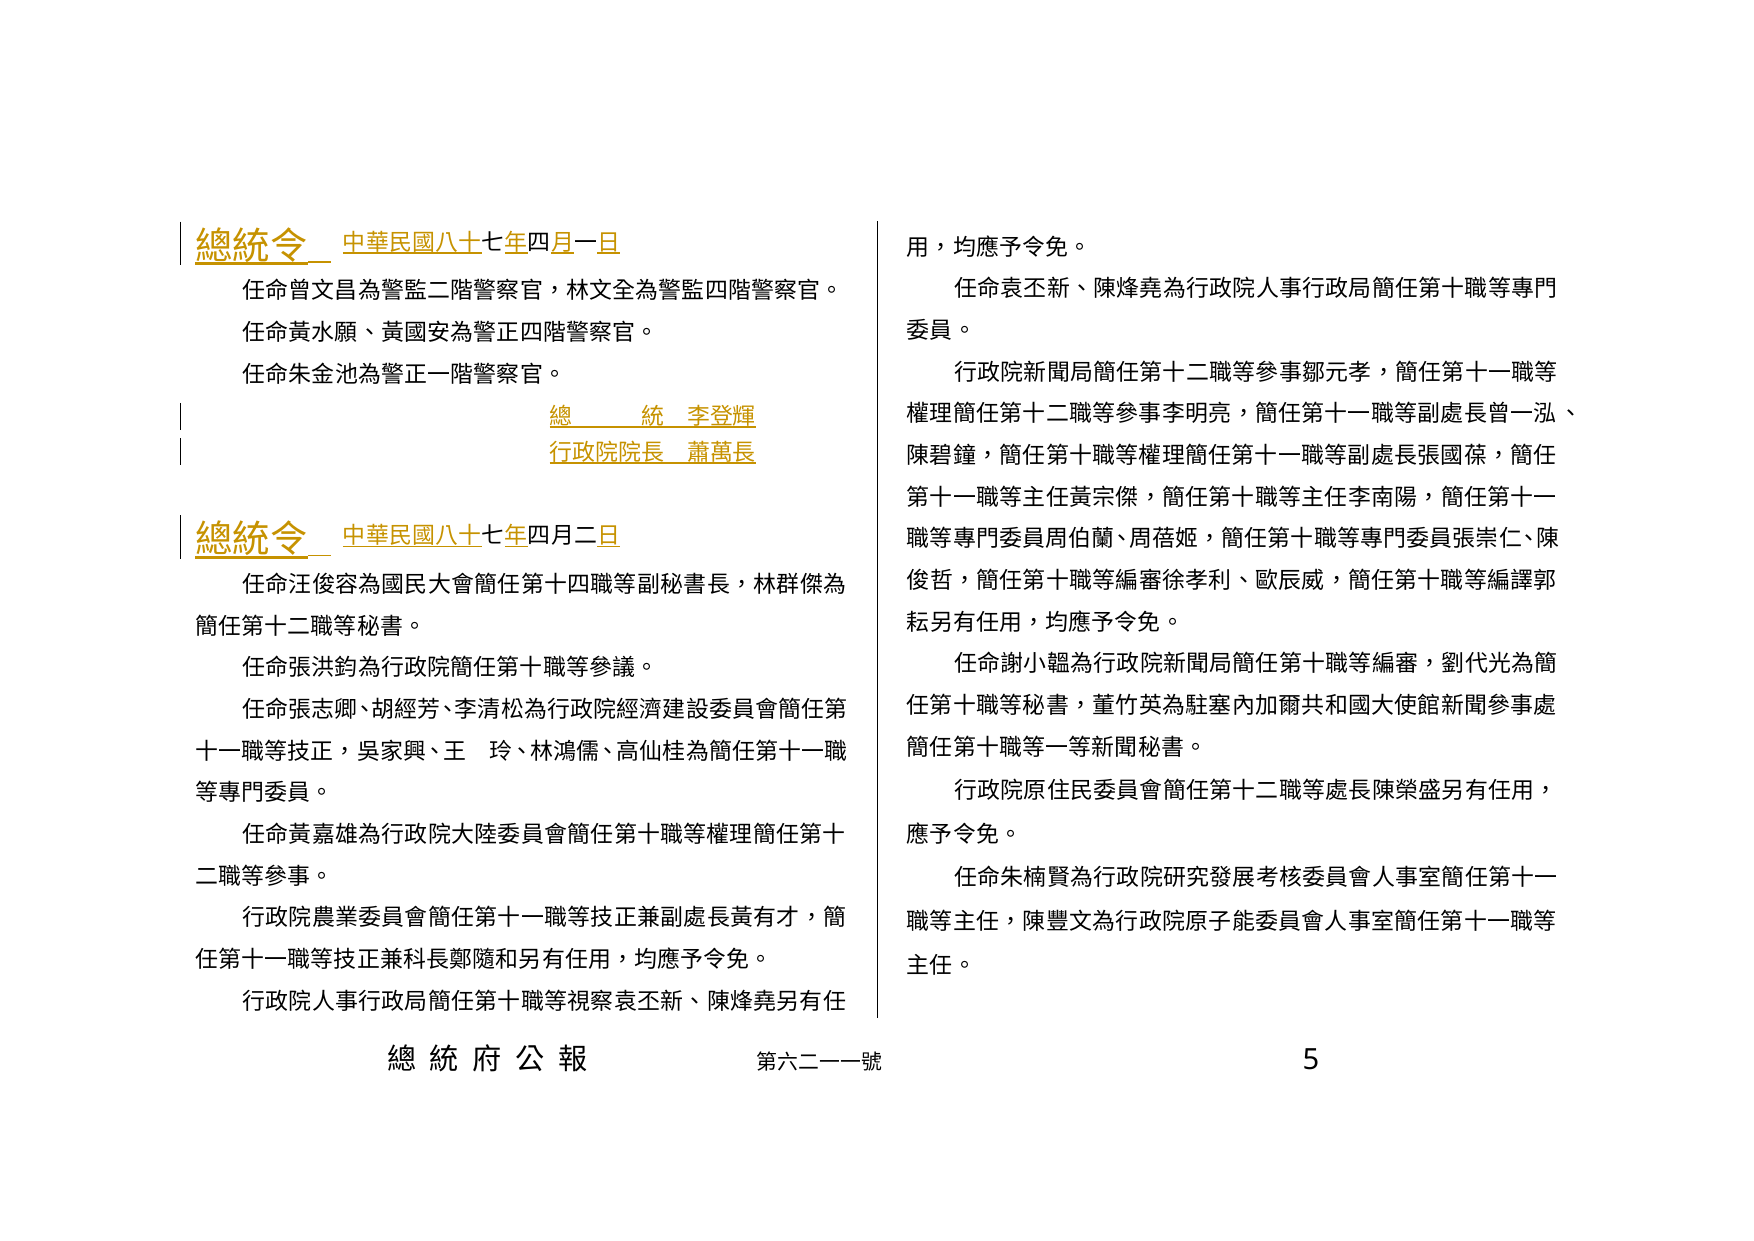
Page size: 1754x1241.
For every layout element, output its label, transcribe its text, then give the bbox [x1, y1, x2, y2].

table_header 總統令 [192, 222, 340, 265]
text 行政院人事行政局簡任第十職等視察袁丕新、陳烽堯另有任 [195, 976, 847, 1017]
table_header 中華民國八十七年四月二日 [340, 515, 852, 559]
text 任命張志卿、胡經芳、李清松為行政院經濟建設委員會簡任第十一職等技正，吳家興、王 玲、林鴻儒、高仙桂為簡任第十一職等專門委員。 [195, 684, 847, 809]
text 任命汪俊容為國民大會簡任第十四職等副秘書長，林群傑為簡任第十二職等秘書。 [195, 559, 847, 642]
text 行政院原住民委員會簡任第十二職等處長陳榮盛另有任用，應予令免。 [907, 763, 1559, 851]
text 任命朱金池為警正一階警察官。 [195, 349, 847, 390]
text 任命黃水願、黃國安為警正四階警察官。 [195, 307, 847, 349]
text 任命曾文昌為警監二階警察官，林文全為警監四階警察官。 [195, 265, 847, 307]
text 任命朱楠賢為行政院研究發展考核委員會人事室簡任第十一職等主任，陳豐文為行政院原子能委員會人事室簡任第十一職等主任。 [907, 851, 1559, 982]
text 任命袁丕新、陳烽堯為行政院人事行政局簡任第十職等專門委員。 [907, 263, 1559, 347]
text 行政院新聞局簡任第十二職等參事鄒元孝，簡任第十一職等權理簡任第十二職等參事李明亮，簡任第十一職等副處長曾一泓、陳碧鐘，簡任第十職等權理簡任第十一職等副處長張國葆，簡任第十一職等主任黃宗傑，簡任第十職等主任李南陽，簡任第十一職等專門委員周伯蘭、周蓓姬，簡任第十職等專門委員張崇仁、陳俊哲，簡任第十職等編審徐孝利、歐辰威，簡任第十職等編譯郭 耘另有任用，均應予令免。 [907, 347, 1559, 638]
text 任命張洪鈞為行政院簡任第十職等參議。 [195, 642, 847, 684]
text 用，均應予令免。 [907, 222, 1559, 263]
text 行政院院長 蕭萬長 [195, 438, 847, 465]
table_header 中華民國八十七年四月一日 [340, 222, 852, 265]
text 任命謝小韞為行政院新聞局簡任第十職等編審，劉代光為簡任第十職等秘書，董竹英為駐塞內加爾共和國大使館新聞參事處簡任第十職等一等新聞秘書。 [907, 638, 1559, 763]
table_header 總統令 [192, 515, 340, 559]
text 總 統 李登輝 [195, 403, 847, 430]
text 行政院農業委員會簡任第十一職等技正兼副處長黃有才，簡任第十一職等技正兼科長鄭隨和另有任用，均應予令免。 [195, 892, 847, 976]
text 任命黃嘉雄為行政院大陸委員會簡任第十職等權理簡任第十二職等參事。 [195, 809, 847, 892]
